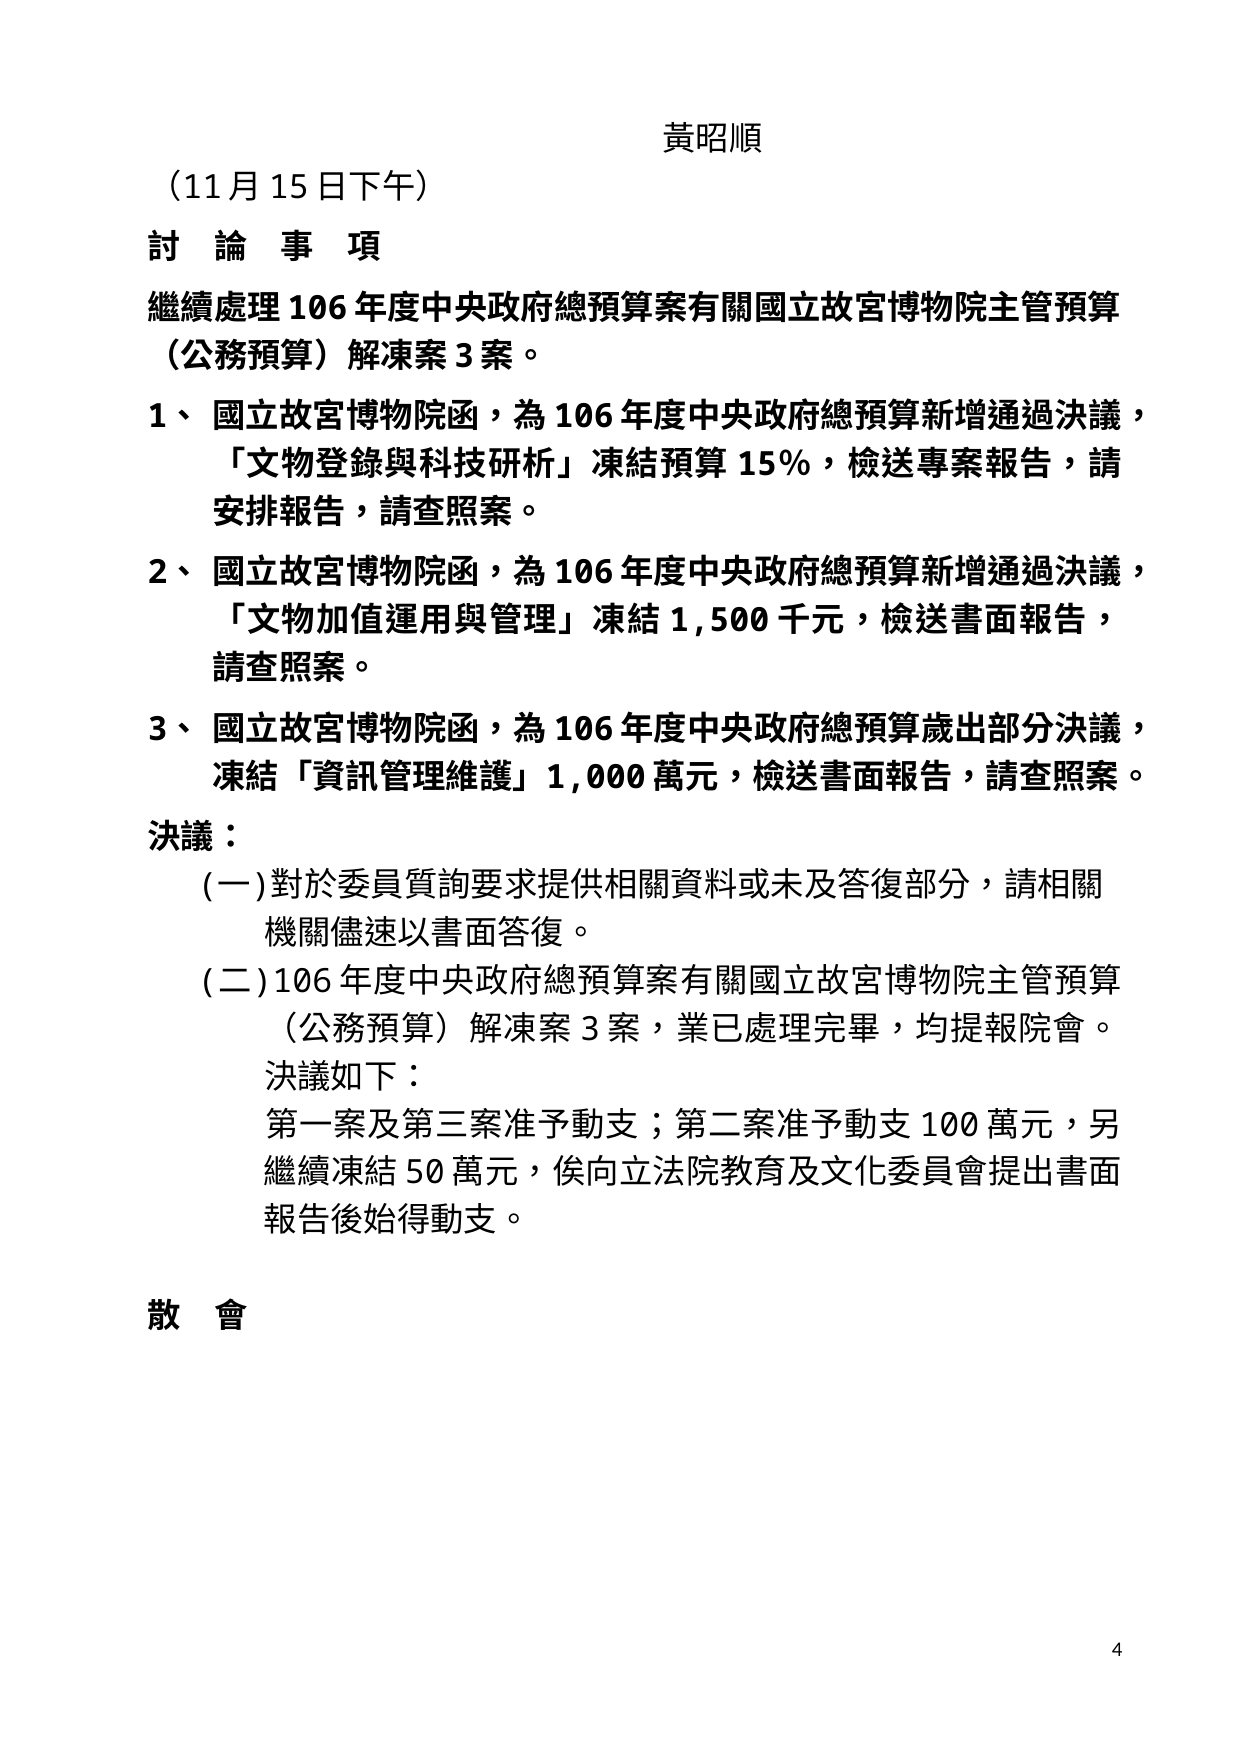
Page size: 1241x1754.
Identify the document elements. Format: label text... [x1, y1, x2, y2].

text 討 論 事 項 [147, 221, 1122, 268]
list 國立故宮博物院函，為106年度中央政府總預算歲出部分決議，凍結「資訊管理維護」1,000萬元，檢送書面報告，請查照案。 [147, 702, 1122, 798]
list 國立故宮博物院函，為106年度中央政府總預算新增通過決議，「文物登錄與科技研析」凍結預算15％，檢送專案報告，請安排報告，請查照案。 [147, 389, 1122, 533]
text 決議： [147, 810, 1122, 858]
list 國立故宮博物院函，為106年度中央政府總預算新增通過決議，「文物加值運用與管理」凍結1,500千元，檢送書面報告，請查照案。 [147, 546, 1122, 689]
text 黃昭順 [222, 112, 1122, 160]
text 第一案及第三案准予動支；第二案准予動支100萬元，另繼續凍結50萬元，俟向立法院教育及文化委員會提出書面報告後始得動支。 [264, 1098, 1122, 1241]
text 繼續處理106年度中央政府總預算案有關國立故宮博物院主管預算（公務預算）解凍案3案。 [147, 281, 1122, 377]
text (二)106年度中央政府總預算案有關國立故宮博物院主管預算（公務預算）解凍案3案，業已處理完畢，均提報院會。決議如下： [197, 954, 1122, 1098]
text (一)對於委員質詢要求提供相關資料或未及答復部分，請相關機關儘速以書面答復。 [197, 858, 1122, 954]
text （11月15日下午） [149, 160, 1122, 208]
text 散 會 [147, 1289, 1120, 1337]
